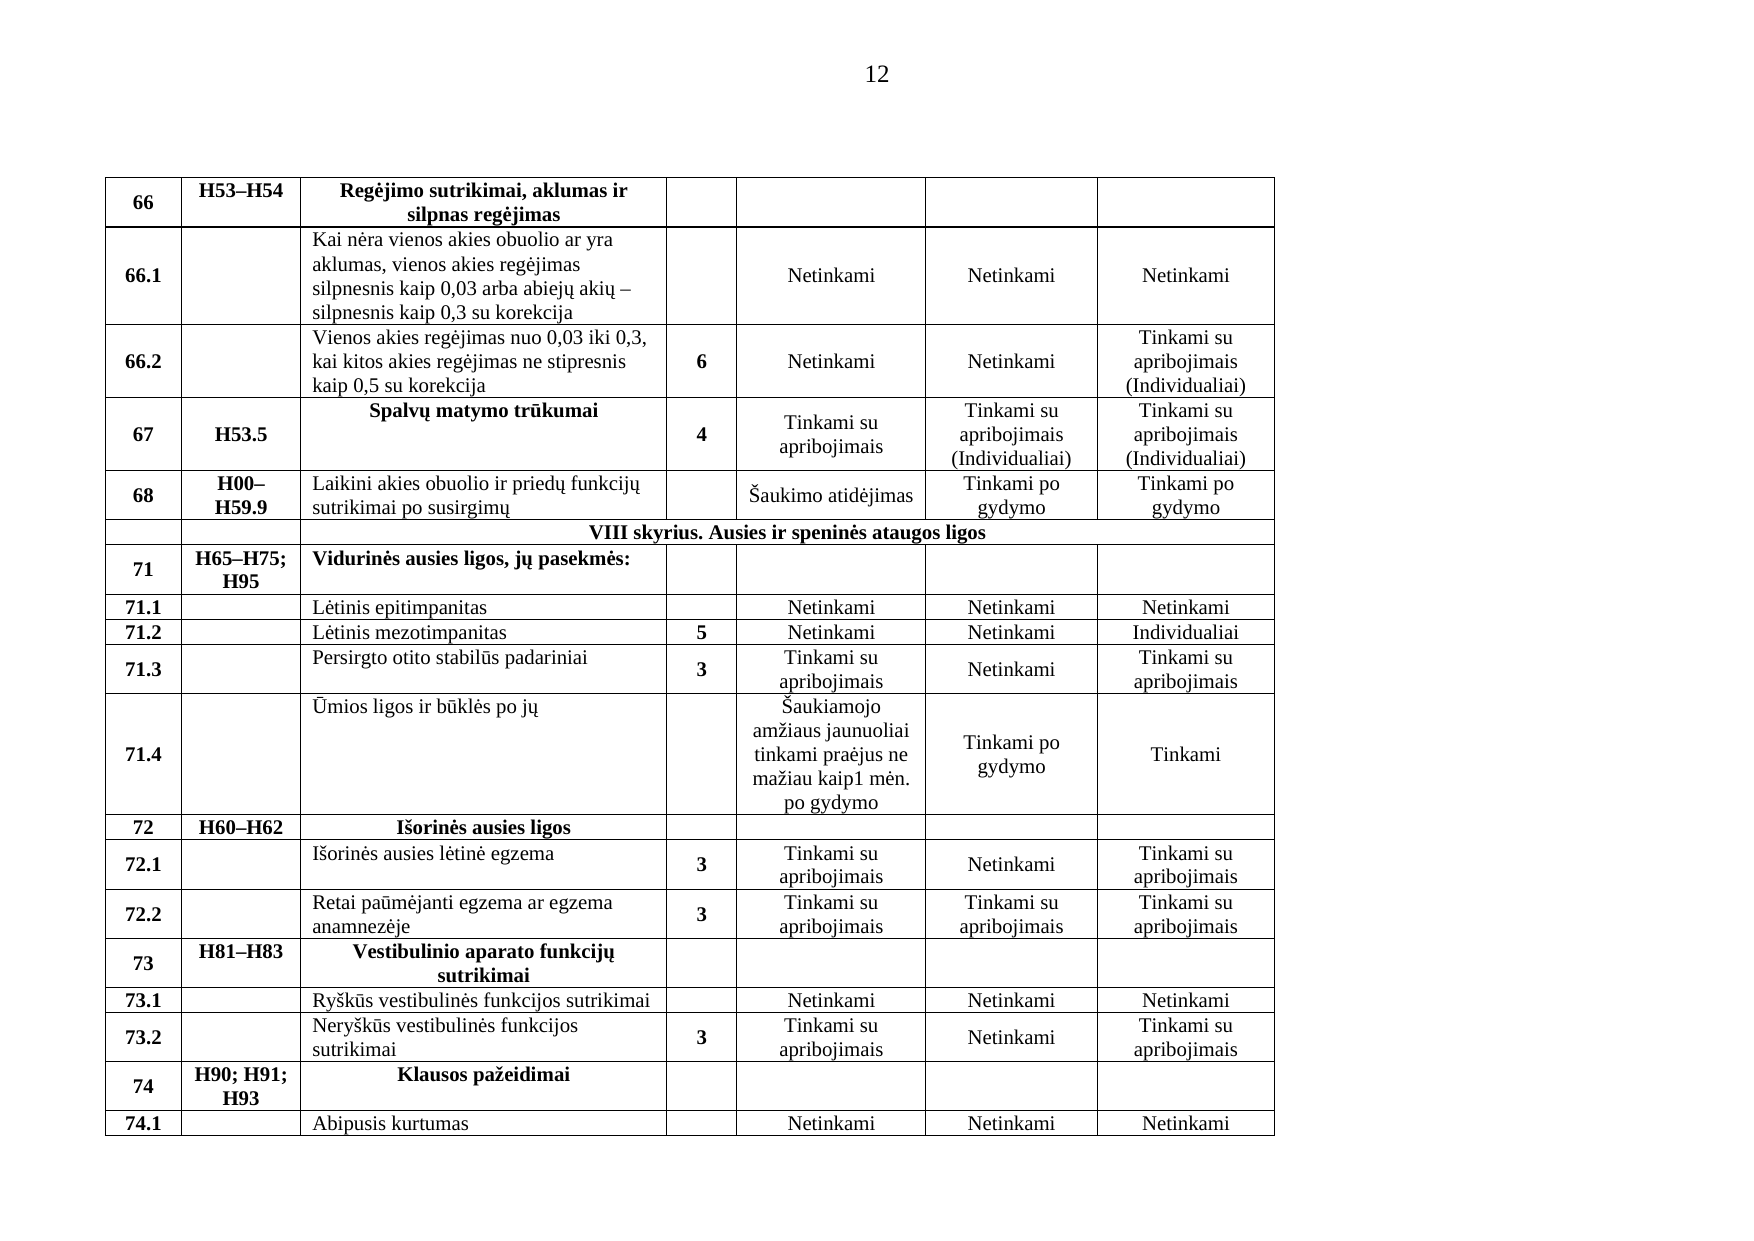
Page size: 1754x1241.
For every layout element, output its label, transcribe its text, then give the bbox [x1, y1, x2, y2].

table_cell Vestibulinio aparato funkcijų sutrikimai [301, 939, 666, 987]
table_cell Tinkami su apribojimais (Individualiai) [1098, 398, 1274, 470]
table_cell Tinkami su apribojimais [737, 645, 925, 693]
table_cell Neryškūs vestibulinės funkcijos sutrikimai [301, 1013, 666, 1061]
table_cell Netinkami [1098, 228, 1274, 324]
table_cell Netinkami [737, 1111, 925, 1135]
table_cell Tinkami su apribojimais [737, 890, 925, 938]
table_cell H65–H75; H95 [182, 545, 300, 593]
table_cell [926, 815, 1097, 839]
table_cell 66 [106, 178, 181, 226]
table_cell Netinkami [926, 228, 1097, 324]
table_cell 73.1 [106, 988, 181, 1012]
table_cell Klausos pažeidimai [301, 1062, 666, 1110]
table_cell H60–H62 [182, 815, 300, 839]
table_cell Retai paūmėjanti egzema ar egzema anamnezėje [301, 890, 666, 938]
table_cell H90; H91; H93 [182, 1062, 300, 1110]
table_cell H53–H54 [182, 178, 300, 226]
table_cell H81–H83 [182, 939, 300, 987]
table_cell Netinkami [1098, 1111, 1274, 1135]
table_cell Netinkami [737, 228, 925, 324]
table_cell Netinkami [926, 595, 1097, 619]
table_cell Netinkami [926, 325, 1097, 397]
table_cell Tinkami su apribojimais [926, 890, 1097, 938]
table_cell 3 [667, 840, 736, 888]
table_cell Netinkami [737, 595, 925, 619]
table_cell [737, 815, 925, 839]
table_cell Spalvų matymo trūkumai [301, 398, 666, 470]
table_cell [667, 471, 736, 519]
table_cell Lėtinis epitimpanitas [301, 595, 666, 619]
table_cell Persirgto otito stabilūs padariniai [301, 645, 666, 693]
table_cell Tinkami su apribojimais [1098, 645, 1274, 693]
table_cell 71.1 [106, 595, 181, 619]
table_cell 72.2 [106, 890, 181, 938]
table_cell Netinkami [737, 620, 925, 644]
table_cell Tinkami su apribojimais (Individualiai) [926, 398, 1097, 470]
table_cell Netinkami [926, 645, 1097, 693]
table_cell Tinkami [1098, 694, 1274, 814]
table_cell 74.1 [106, 1111, 181, 1135]
table_cell [182, 325, 300, 397]
table_cell Tinkami su apribojimais [1098, 1013, 1274, 1061]
table_cell Lėtinis mezotimpanitas [301, 620, 666, 644]
table_cell Išorinės ausies lėtinė egzema [301, 840, 666, 888]
table_cell Šaukiamojo amžiaus jaunuoliai tinkami praėjus ne mažiau kaip1 mėn. po gydymo [737, 694, 925, 814]
table_cell [1098, 545, 1274, 593]
table_cell H00–H59.9 [182, 471, 300, 519]
table_cell Išorinės ausies ligos [301, 815, 666, 839]
table_cell [182, 840, 300, 888]
table_cell Kai nėra vienos akies obuolio ar yra aklumas, vienos akies regėjimas silpnesnis kaip 0,03 arba abiejų akių – silpnesnis kaip 0,3 su korekcija [301, 228, 666, 324]
table_cell 67 [106, 398, 181, 470]
table_cell [926, 939, 1097, 987]
table_cell 68 [106, 471, 181, 519]
table_cell [737, 178, 925, 226]
table_cell [667, 595, 736, 619]
table_cell 71.3 [106, 645, 181, 693]
table_cell [182, 228, 300, 324]
table_cell 66.1 [106, 228, 181, 324]
table_cell [737, 1062, 925, 1110]
table_cell VIII skyrius. Ausies ir speninės ataugos ligos [301, 520, 1274, 544]
table_cell Netinkami [1098, 988, 1274, 1012]
table_cell 66.2 [106, 325, 181, 397]
table_cell [182, 595, 300, 619]
table_cell [737, 545, 925, 593]
table_cell [182, 988, 300, 1012]
table_cell [667, 545, 736, 593]
table_cell Tinkami su apribojimais [737, 398, 925, 470]
table_cell 3 [667, 645, 736, 693]
table_cell 74 [106, 1062, 181, 1110]
table_cell Netinkami [926, 620, 1097, 644]
table_cell [737, 939, 925, 987]
table_cell Laikini akies obuolio ir priedų funkcijų sutrikimai po susirgimų [301, 471, 666, 519]
table_cell [667, 1062, 736, 1110]
table_cell Tinkami po gydymo [926, 471, 1097, 519]
table_cell Tinkami su apribojimais [1098, 890, 1274, 938]
table_cell Regėjimo sutrikimai, aklumas ir silpnas regėjimas [301, 178, 666, 226]
table_cell H53.5 [182, 398, 300, 470]
table_cell 72.1 [106, 840, 181, 888]
table_cell Netinkami [737, 988, 925, 1012]
table_cell Tinkami po gydymo [926, 694, 1097, 814]
table_cell 3 [667, 1013, 736, 1061]
table_cell [182, 1111, 300, 1135]
table_cell 71.4 [106, 694, 181, 814]
table_cell [1098, 1062, 1274, 1110]
table_cell [182, 1013, 300, 1061]
table_cell Netinkami [926, 1013, 1097, 1061]
table_cell 73.2 [106, 1013, 181, 1061]
table_cell 5 [667, 620, 736, 644]
table_cell [667, 939, 736, 987]
table_cell Tinkami su apribojimais (Individualiai) [1098, 325, 1274, 397]
table_cell 3 [667, 890, 736, 938]
table_cell [926, 178, 1097, 226]
table_cell Abipusis kurtumas [301, 1111, 666, 1135]
table_cell [182, 520, 300, 544]
table_cell Vienos akies regėjimas nuo 0,03 iki 0,3, kai kitos akies regėjimas ne stipresnis kaip 0,5 su korekcija [301, 325, 666, 397]
table_cell 71 [106, 545, 181, 593]
table_cell Ūmios ligos ir būklės po jų [301, 694, 666, 814]
table_cell Vidurinės ausies ligos, jų pasekmės: [301, 545, 666, 593]
table_cell [926, 545, 1097, 593]
table_cell [1098, 178, 1274, 226]
table_cell [182, 890, 300, 938]
table_cell Tinkami su apribojimais [737, 840, 925, 888]
table_cell Netinkami [737, 325, 925, 397]
table_cell [182, 694, 300, 814]
table_cell [667, 228, 736, 324]
table_cell [182, 645, 300, 693]
table_cell Netinkami [1098, 595, 1274, 619]
table_cell 6 [667, 325, 736, 397]
table_cell [1098, 815, 1274, 839]
table_cell 73 [106, 939, 181, 987]
table_cell Tinkami su apribojimais [737, 1013, 925, 1061]
table_cell [667, 815, 736, 839]
table_cell 4 [667, 398, 736, 470]
table_cell [667, 694, 736, 814]
table_cell Netinkami [926, 1111, 1097, 1135]
table_cell Ryškūs vestibulinės funkcijos sutrikimai [301, 988, 666, 1012]
table_cell [1098, 939, 1274, 987]
table_cell [926, 1062, 1097, 1110]
table_cell 71.2 [106, 620, 181, 644]
table_cell [106, 520, 181, 544]
table_cell Tinkami po gydymo [1098, 471, 1274, 519]
table_cell [667, 178, 736, 226]
table_cell Individualiai [1098, 620, 1274, 644]
table_cell Netinkami [926, 988, 1097, 1012]
table_cell Tinkami su apribojimais [1098, 840, 1274, 888]
table_cell [667, 1111, 736, 1135]
table_cell [182, 620, 300, 644]
table_cell Šaukimo atidėjimas [737, 471, 925, 519]
table_cell [667, 988, 736, 1012]
table_cell 72 [106, 815, 181, 839]
table_cell Netinkami [926, 840, 1097, 888]
